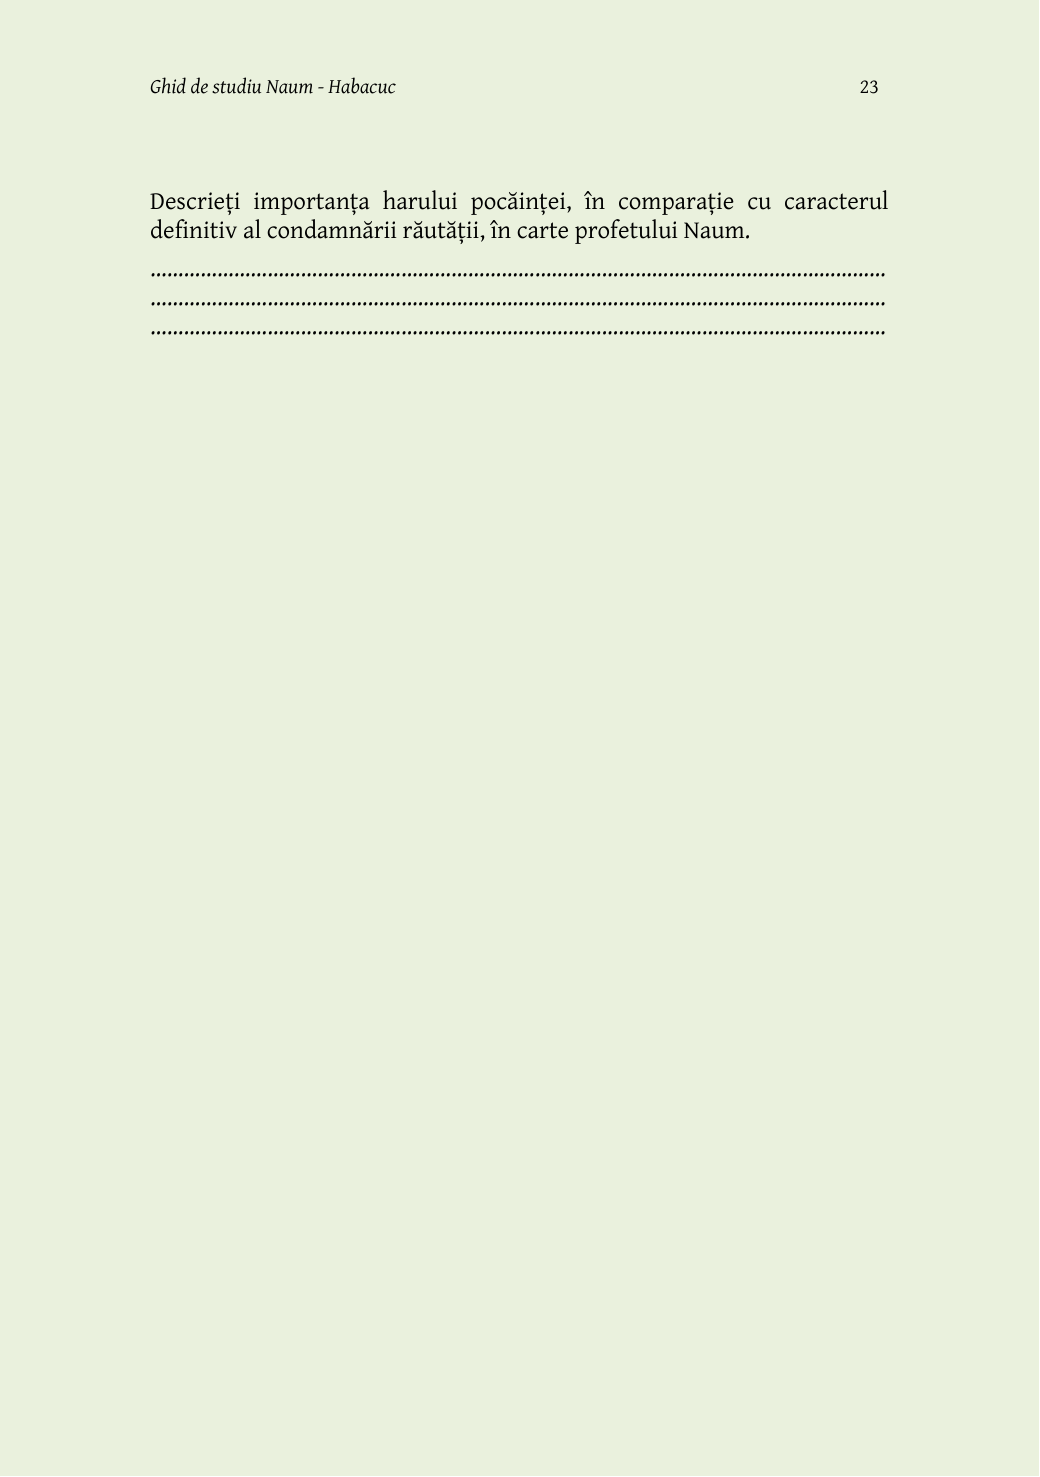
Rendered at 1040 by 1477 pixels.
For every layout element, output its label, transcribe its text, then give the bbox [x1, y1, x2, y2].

text Descrieți importanța harului pocăinței, în comparație cu caracterul definitiv al condamnării răutății, în carte profetului Naum. [150, 188, 889, 246]
text ……………………………………………………………………………………………………………………………………………………………………………………………………………………………………………………………………………………………………………………………………………………………… [150, 254, 889, 341]
